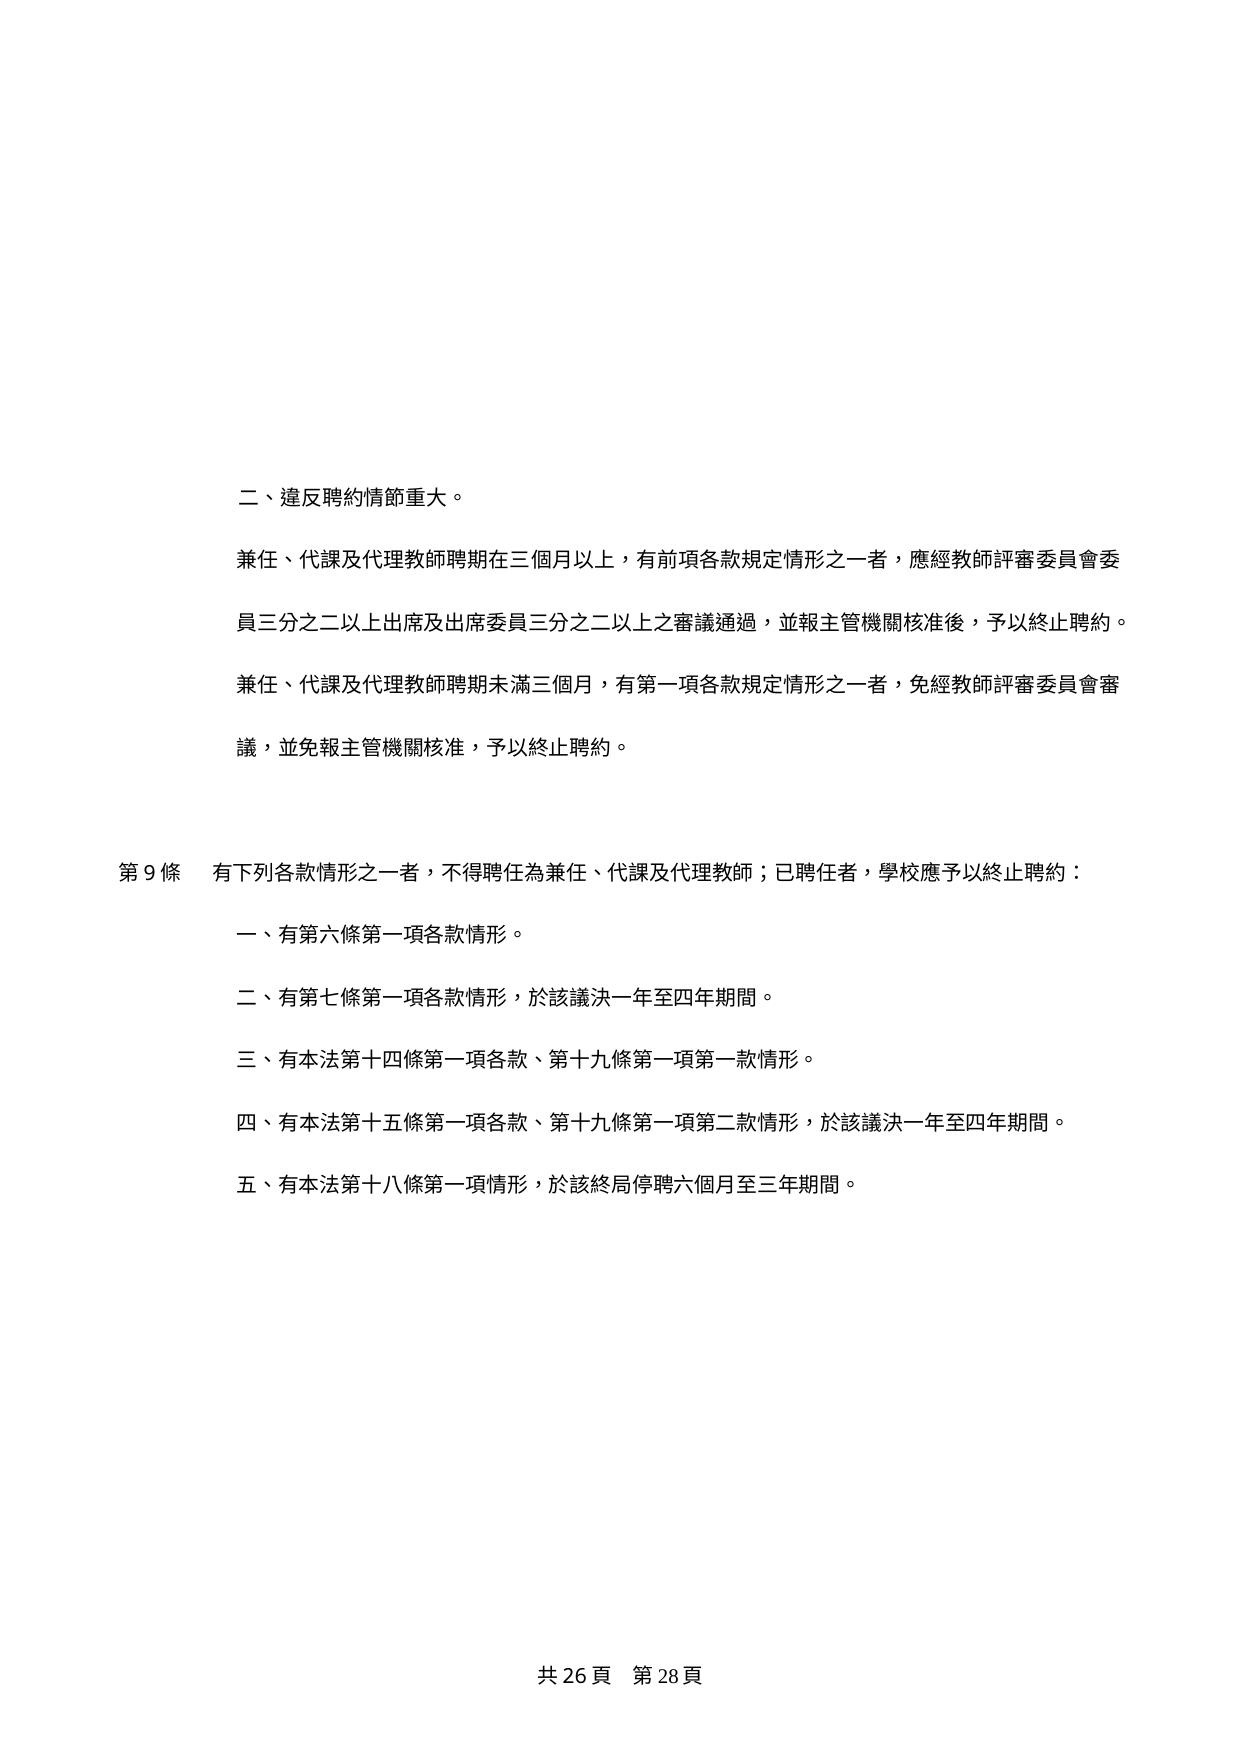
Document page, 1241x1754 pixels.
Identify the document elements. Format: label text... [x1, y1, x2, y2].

text 一、有第六條第一項各款情形。 [236, 892, 1122, 955]
text 三、有本法第十四條第一項各款、第十九條第一項第一款情形。 [236, 1017, 1122, 1080]
text 第9條 有下列各款情形之一者，不得聘任為兼任、代課及代理教師；已聘任者，學校應予以終止聘約： [118, 830, 1122, 892]
text 五、有本法第十八條第一項情形，於該終局停聘六個月至三年期間。 [236, 1142, 1122, 1205]
text 二、違反聘約情節重大。 [214, 455, 1122, 517]
text 二、有第七條第一項各款情形，於該議決一年至四年期間。 [236, 955, 1122, 1017]
text 兼任、代課及代理教師聘期在三個月以上，有前項各款規定情形之一者，應經教師評審委員會委員三分之二以上出席及出席委員三分之二以上之審議通過，並報主管機關核准後，予以終止聘約。 [236, 517, 1122, 642]
text 四、有本法第十五條第一項各款、第十九條第一項第二款情形，於該議決一年至四年期間。 [236, 1080, 1122, 1142]
text 兼任、代課及代理教師聘期未滿三個月，有第一項各款規定情形之一者，免經教師評審委員會審議，並免報主管機關核准，予以終止聘約。 [236, 642, 1122, 767]
